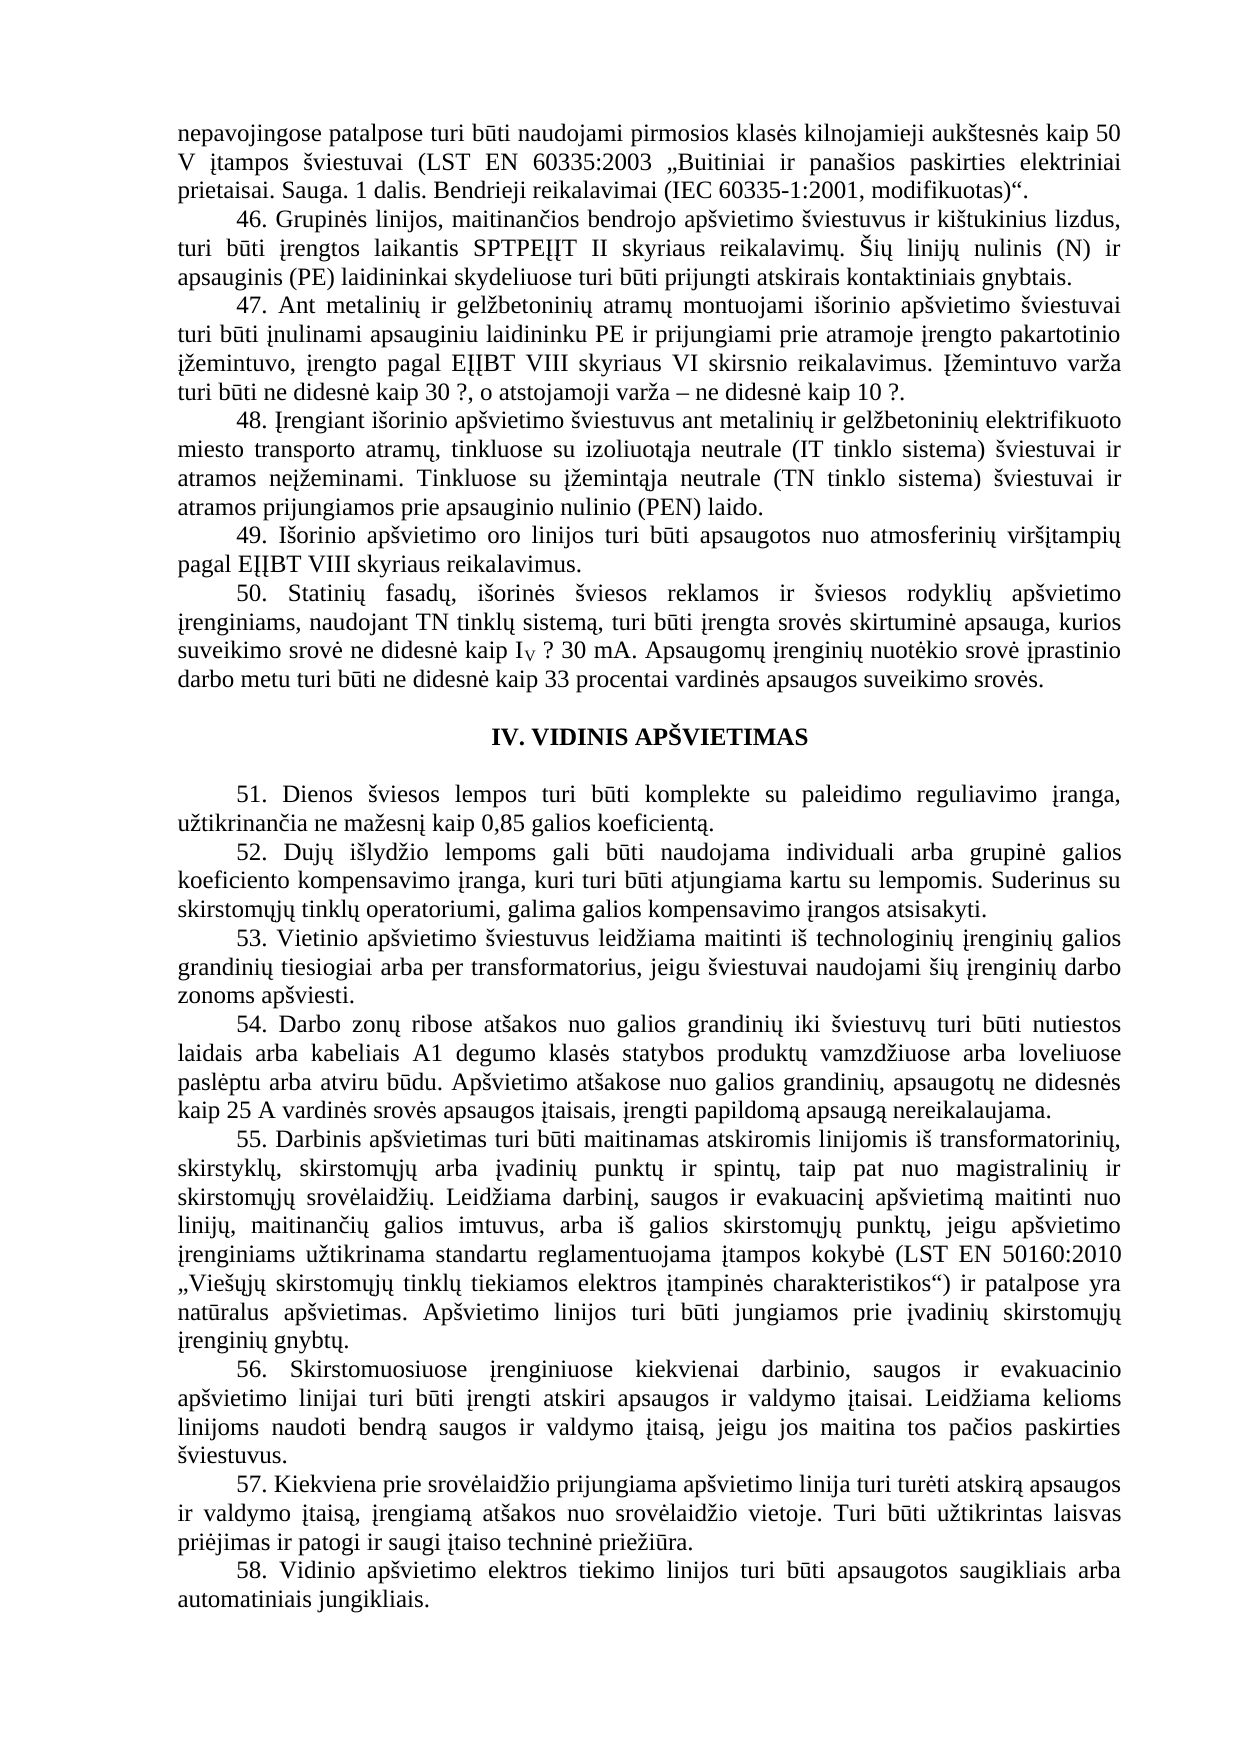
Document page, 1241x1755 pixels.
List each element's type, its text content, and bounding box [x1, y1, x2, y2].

text 47. Ant metalinių ir gelžbetoninių atramų montuojami išorinio apšvietimo šviestuvai turi būti įnulinami apsauginiu laidininku PE ir prijungiami prie atramoje įrengto pakartotinio įžemintuvo, įrengto pagal EĮĮBT VIII skyriaus VI skirsnio reikalavimus. Įžemintuvo varža turi būti ne didesnė kaip 30 ?, o atstojamoji varža – ne didesnė kaip 10 ?. [177, 291, 1122, 406]
text nepavojingose patalpose turi būti naudojami pirmosios klasės kilnojamieji aukštesnės kaip 50 V įtampos šviestuvai (LST EN 60335:2003 „Buitiniai ir panašios paskirties elektriniai prietaisai. Sauga. 1 dalis. Bendrieji reikalavimai (IEC 60335-1:2001, modifikuotas)“. [177, 118, 1122, 204]
text IV. VIDINIS APŠVIETIMAS [177, 722, 1122, 751]
text 54. Darbo zonų ribose atšakos nuo galios grandinių iki šviestuvų turi būti nutiestos laidais arba kabeliais A1 degumo klasės statybos produktų vamzdžiuose arba loveliuose paslėptu arba atviru būdu. Apšvietimo atšakose nuo galios grandinių, apsaugotų ne didesnės kaip 25 A vardinės srovės apsaugos įtaisais, įrengti papildomą apsaugą nereikalaujama. [177, 1009, 1122, 1124]
text 52. Dujų išlydžio lempoms gali būti naudojama individuali arba grupinė galios koeficiento kompensavimo įranga, kuri turi būti atjungiama kartu su lempomis. Suderinus su skirstomųjų tinklų operatoriumi, galima galios kompensavimo įrangos atsisakyti. [177, 837, 1122, 923]
text 55. Darbinis apšvietimas turi būti maitinamas atskiromis linijomis iš transformatorinių, skirstyklų, skirstomųjų arba įvadinių punktų ir spintų, taip pat nuo magistralinių ir skirstomųjų srovėlaidžių. Leidžiama darbinį, saugos ir evakuacinį apšvietimą maitinti nuo linijų, maitinančių galios imtuvus, arba iš galios skirstomųjų punktų, jeigu apšvietimo įrenginiams užtikrinama standartu reglamentuojama įtampos kokybė (LST EN 50160:2010 „Viešųjų skirstomųjų tinklų tiekiamos elektros įtampinės charakteristikos“) ir patalpose yra natūralus apšvietimas. Apšvietimo linijos turi būti jungiamos prie įvadinių skirstomųjų įrenginių gnybtų. [177, 1124, 1122, 1354]
text 58. Vidinio apšvietimo elektros tiekimo linijos turi būti apsaugotos saugikliais arba automatiniais jungikliais. [177, 1556, 1122, 1613]
text 50. Statinių fasadų, išorinės šviesos reklamos ir šviesos rodyklių apšvietimo įrenginiams, naudojant TN tinklų sistemą, turi būti įrengta srovės skirtuminė apsauga, kurios suveikimo srovė ne didesnė kaip IV ? 30 mA. Apsaugomų įrenginių nuotėkio srovė įprastinio darbo metu turi būti ne didesnė kaip 33 procentai vardinės apsaugos suveikimo srovės. [177, 578, 1122, 693]
text 56. Skirstomuosiuose įrenginiuose kiekvienai darbinio, saugos ir evakuacinio apšvietimo linijai turi būti įrengti atskiri apsaugos ir valdymo įtaisai. Leidžiama kelioms linijoms naudoti bendrą saugos ir valdymo įtaisą, jeigu jos maitina tos pačios paskirties šviestuvus. [177, 1354, 1122, 1469]
text 53. Vietinio apšvietimo šviestuvus leidžiama maitinti iš technologinių įrenginių galios grandinių tiesiogiai arba per transformatorius, jeigu šviestuvai naudojami šių įrenginių darbo zonoms apšviesti. [177, 923, 1122, 1009]
text 48. Įrengiant išorinio apšvietimo šviestuvus ant metalinių ir gelžbetoninių elektrifikuoto miesto transporto atramų, tinkluose su izoliuotąja neutrale (IT tinklo sistema) šviestuvai ir atramos neįžeminami. Tinkluose su įžemintąja neutrale (TN tinklo sistema) šviestuvai ir atramos prijungiamos prie apsauginio nulinio (PEN) laido. [177, 406, 1122, 521]
text 57. Kiekviena prie srovėlaidžio prijungiama apšvietimo linija turi turėti atskirą apsaugos ir valdymo įtaisą, įrengiamą atšakos nuo srovėlaidžio vietoje. Turi būti užtikrintas laisvas priėjimas ir patogi ir saugi įtaiso techninė priežiūra. [177, 1469, 1122, 1556]
text 51. Dienos šviesos lempos turi būti komplekte su paleidimo reguliavimo įranga, užtikrinančia ne mažesnį kaip 0,85 galios koeficientą. [177, 779, 1122, 837]
text 46. Grupinės linijos, maitinančios bendrojo apšvietimo šviestuvus ir kištukinius lizdus, turi būti įrengtos laikantis SPTPEĮĮT II skyriaus reikalavimų. Šių linijų nulinis (N) ir apsauginis (PE) laidininkai skydeliuose turi būti prijungti atskirais kontaktiniais gnybtais. [177, 204, 1122, 291]
text 49. Išorinio apšvietimo oro linijos turi būti apsaugotos nuo atmosferinių viršįtampių pagal EĮĮBT VIII skyriaus reikalavimus. [177, 521, 1122, 578]
